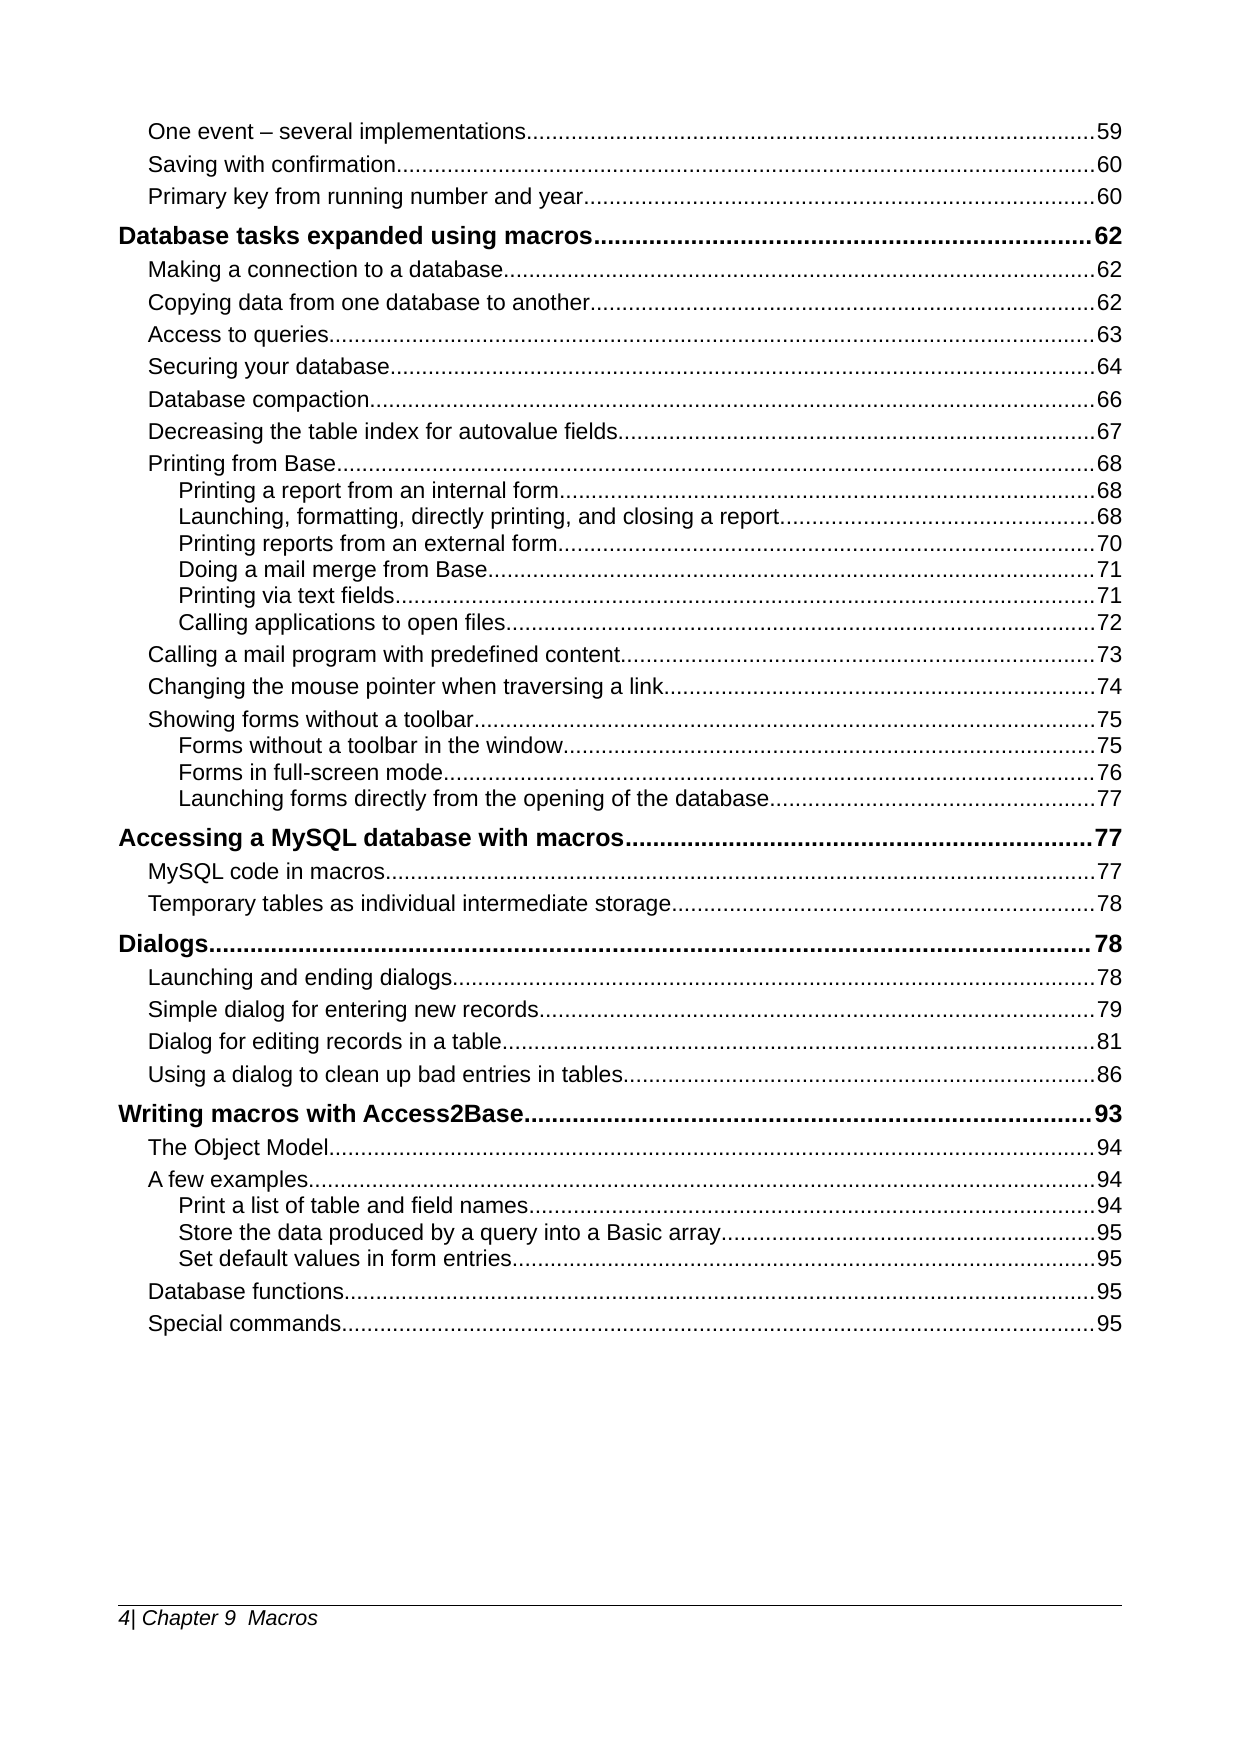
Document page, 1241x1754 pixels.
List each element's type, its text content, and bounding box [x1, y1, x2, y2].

text Calling applications to open files 72 [178, 608, 1122, 635]
text Launching forms directly from the opening of the database 77 [178, 785, 1122, 811]
text One event – several implementations 59 [148, 118, 1122, 144]
text Store the data produced by a query into a Basic array 95 [178, 1219, 1122, 1245]
text Forms in full-screen mode 76 [178, 758, 1122, 785]
text Dialog for editing records in a table 81 [148, 1028, 1122, 1054]
text Changing the mouse pointer when traversing a link 74 [148, 673, 1122, 700]
text A few examples 94 [148, 1166, 1122, 1192]
text Printing a report from an internal form 68 [178, 477, 1122, 503]
text Simple dialog for entering new records 79 [148, 996, 1122, 1022]
text Database tasks expanded using macros 62 [118, 221, 1122, 250]
text Writing macros with Access2Base 93 [118, 1099, 1122, 1128]
text Forms without a toolbar in the window 75 [178, 732, 1122, 758]
text Saving with confirmation 60 [148, 151, 1122, 177]
text MySQL code in macros 77 [148, 858, 1122, 884]
text Access to queries 63 [148, 321, 1122, 347]
text Special commands 95 [148, 1310, 1122, 1336]
text Showing forms without a toolbar 75 [148, 706, 1122, 732]
text Doing a mail merge from Base 71 [178, 556, 1122, 582]
text Printing reports from an external form 70 [178, 529, 1122, 556]
text Copying data from one database to another 62 [148, 288, 1122, 315]
text Dialogs 78 [118, 929, 1122, 957]
text Set default values in form entries 95 [178, 1245, 1122, 1272]
text Calling a mail program with predefined content 73 [148, 641, 1122, 667]
text Temporary tables as individual intermediate storage 78 [148, 890, 1122, 917]
text Print a list of table and field names 94 [178, 1192, 1122, 1219]
text Decreasing the table index for autovalue fields 67 [148, 418, 1122, 444]
text Printing from Base 68 [148, 450, 1122, 477]
text Launching, formatting, directly printing, and closing a report 68 [178, 503, 1122, 529]
text Making a connection to a database 62 [148, 256, 1122, 282]
text Securing your database 64 [148, 353, 1122, 379]
text Database functions 95 [148, 1278, 1122, 1304]
text Primary key from running number and year 60 [148, 183, 1122, 209]
text Accessing a MySQL database with macros 77 [118, 823, 1122, 852]
text Launching and ending dialogs 78 [148, 963, 1122, 990]
text Using a dialog to clean up bad entries in tables 86 [148, 1061, 1122, 1087]
text The Object Model 94 [148, 1134, 1122, 1160]
text Printing via text fields 71 [178, 582, 1122, 608]
text Database compaction 66 [148, 386, 1122, 412]
